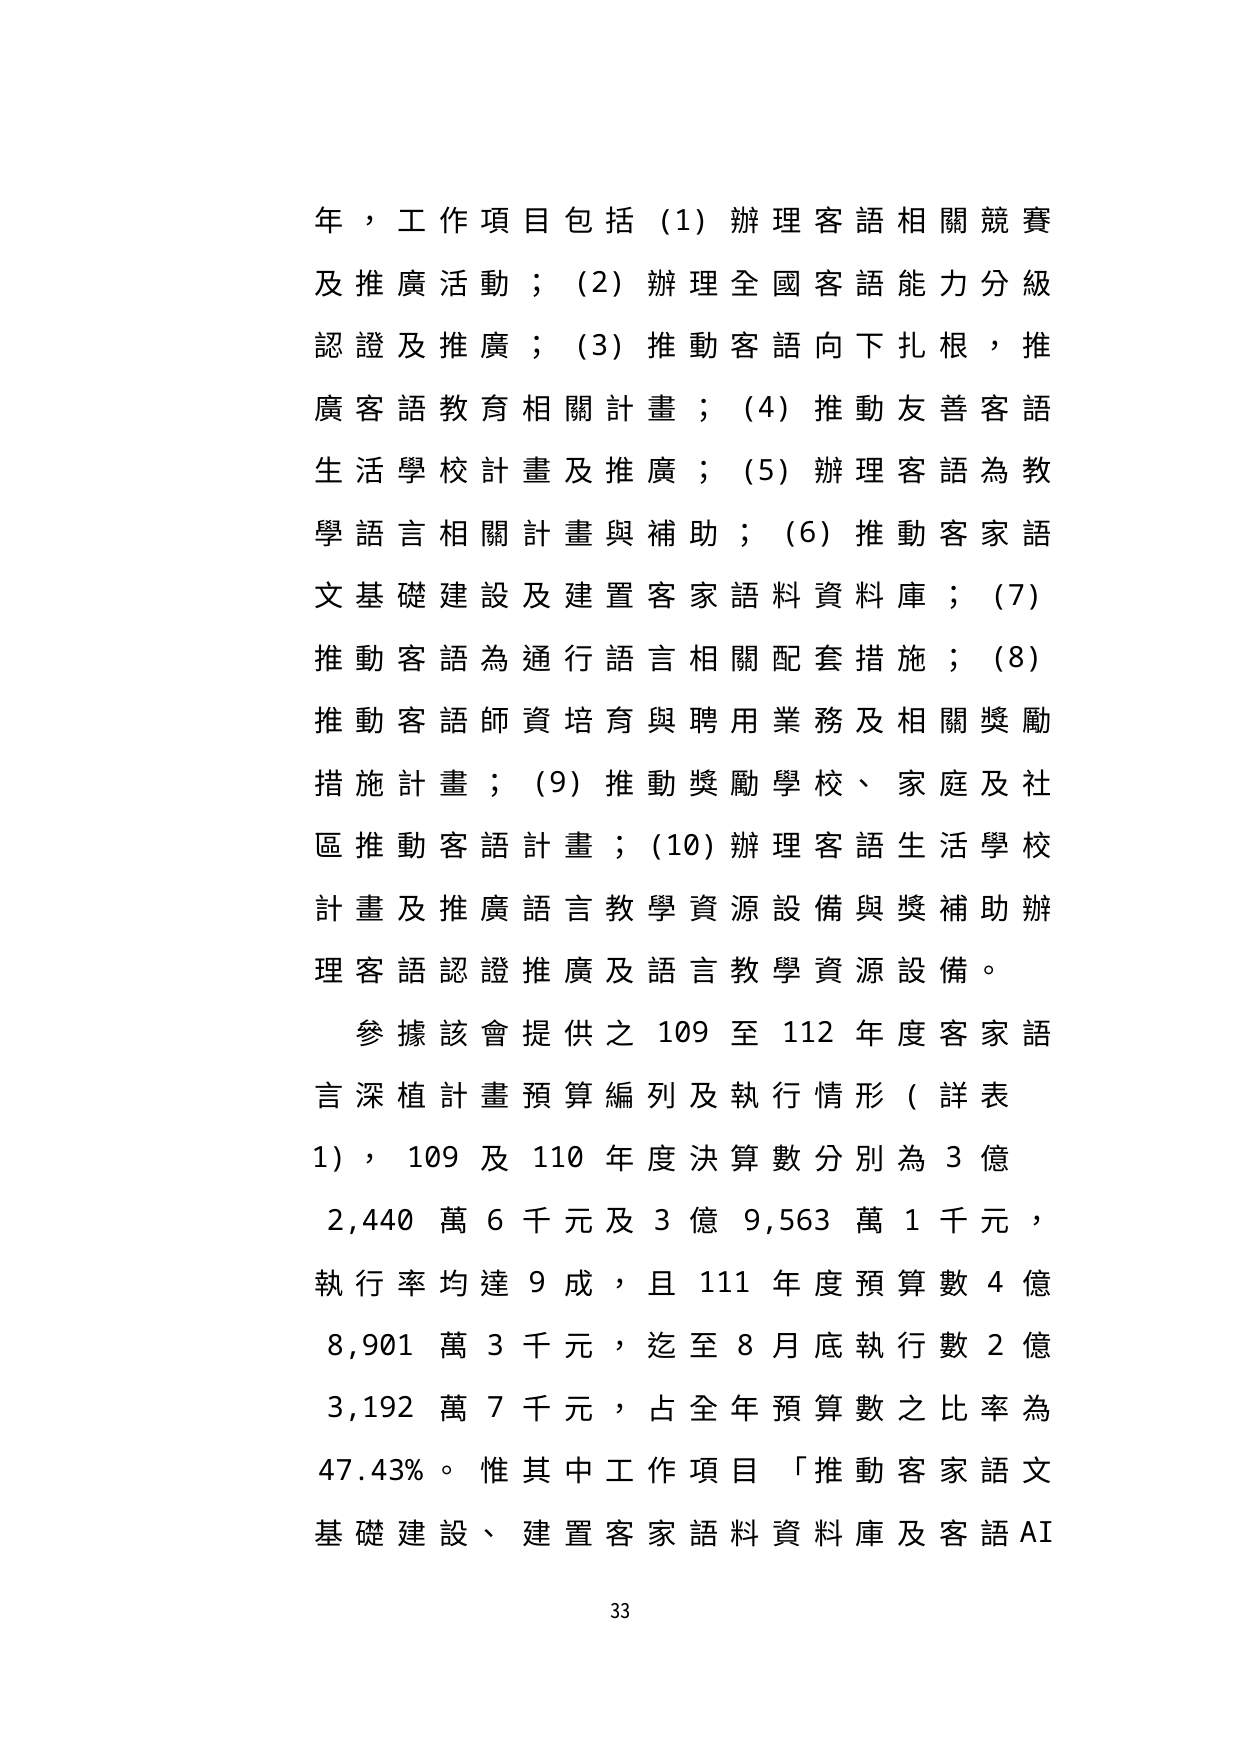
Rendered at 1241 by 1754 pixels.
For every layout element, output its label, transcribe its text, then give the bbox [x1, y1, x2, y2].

text 年，工作項目包括(1)辦理客語相關競賽及推廣活動；(2)辦理全國客語能力分級認證及推廣；(3)推動客語向下扎根，推廣客語教育相關計畫；(4)推動友善客語生活學校計畫及推廣；(5)辦理客語為教學語言相關計畫與補助；(6)推動客家語文基礎建設及建置客家語料資料庫；(7)推動客語為通行語言相關配套措施；(8)推動客語師資培育與聘用業務及相關獎勵措施計畫；(9)推動獎勵學校、家庭及社區推動客語計畫；(10)辦理客語生活學校計畫及推廣語言教學資源設備與獎補助辦理客語認證推廣及語言教學資源設備。 [271, 177, 1058, 990]
text 參據該會提供之109至112年度客家語言深植計畫預算編列及執行情形(詳表1)，109及110年度決算數分別為3億2,440萬6千元及3億9,563萬1千元，執行率均達9成，且111年度預算數4億8,901萬3千元，迄至8月底執行數2億3,192萬7千元，占全年預算數之比率為47.43%。惟其中工作項目「推動客家語文基礎建設、建置客家語料資料庫及客語AI應用」、「辦理客語能力初級、中級暨中高級認證及推廣」及「辦理客語社會推廣及獎勵」等3項，111年度預算數分別為3,845萬元、1億208萬9千元及4,045萬元，111年迄至8月底執行數各為1,298萬5千元、2,119萬9千元及1,148萬2千元，占全年預算數執行率各為33.77%、20.77%及28.39%，皆低於4成，鑑於111年度執行期間僅剩4個月，容待積極辦理。 [271, 990, 1058, 1552]
